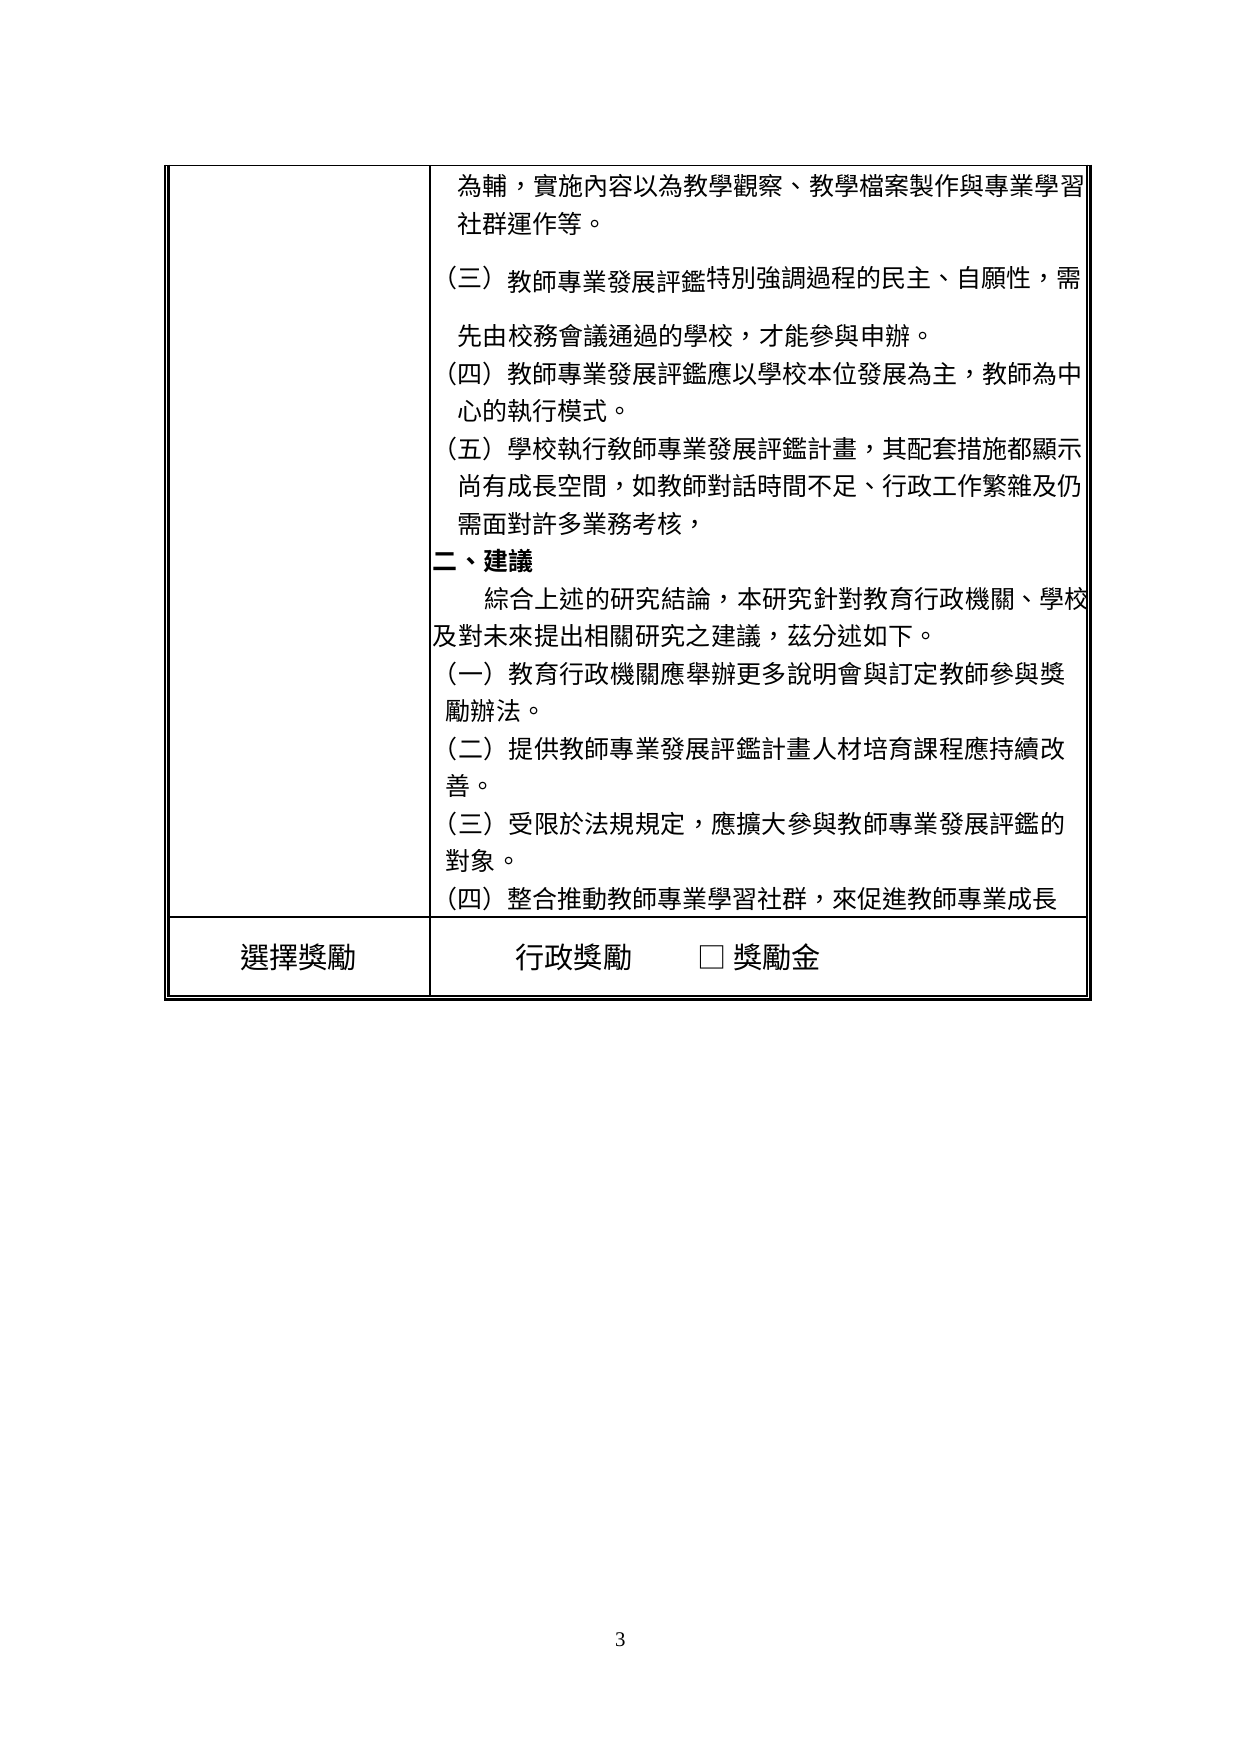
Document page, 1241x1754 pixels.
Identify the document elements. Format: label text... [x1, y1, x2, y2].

table_cell [170, 166, 429, 916]
table_cell 選擇獎勵 [170, 918, 429, 995]
table_cell 一、研究發現： （一）參與教師專業發展評鑑之目的教師認為主要是在促進教師專業成長，改善自我教學盲點，增進教師教學省思能力，以及提供教師觀摩學習機會。 （二）實施層面先以課程設計與教學為主、班級經營與輔導為輔，實施內容以為教學觀察、教學檔案製作與專業學習社群運作等。 （三）教師專業發展評鑑特別強調過程的民主、自願性，需先由校務會議通過的學校，才能參與申辦。 （四）教師專業發展評鑑應以學校本位發展為主，教師為中心的執行模式。 （五）學校執行敎師專業發展評鑑計畫，其配套措施都顯示尚有成長空間，如教師對話時間不足、行政工作繁雜及仍需面對許多業務考核， 二、建議 綜合上述的研究結論，本研究針對教育行政機關、學校及對未來提出相關研究之建議，茲分述如下。 （一）教育行政機關應舉辦更多說明會與訂定教師參與獎勵辦法。 （二）提供教師專業發展評鑑計畫人材培育課程應持續改善。 （三）受限於法規規定，應擴大參與教師專業發展評鑑的對象。 （四）整合推動教師專業學習社群，來促進教師專業成長 [431, 166, 1086, 916]
table_cell 行政獎勵 □ 獎勵金 [431, 918, 1086, 995]
